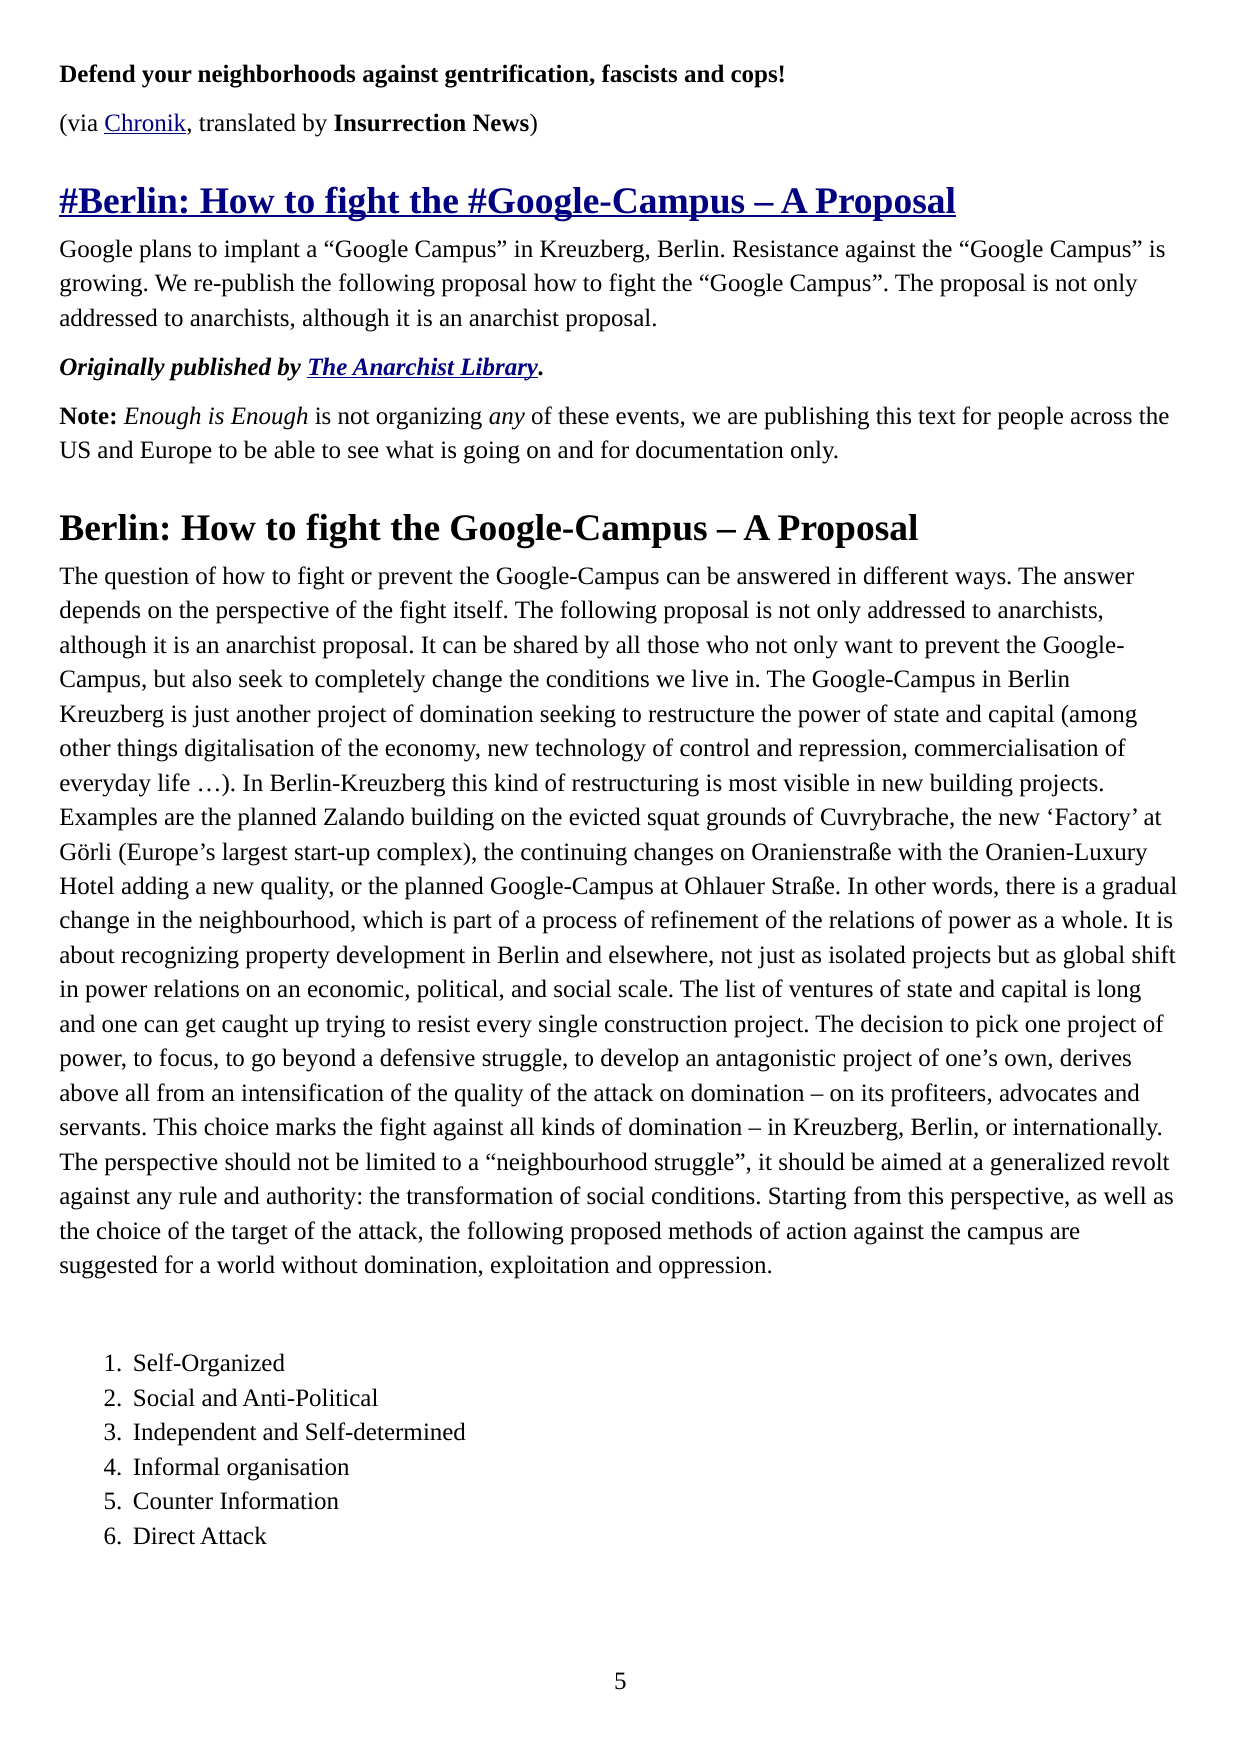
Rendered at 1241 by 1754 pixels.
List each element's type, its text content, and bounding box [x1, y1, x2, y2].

list Independent and Self-determined [103, 1417, 1181, 1446]
list Social and Anti-Political [103, 1383, 1181, 1412]
list Direct Attack [103, 1521, 1181, 1549]
list Informal organisation [103, 1452, 1181, 1481]
text Google plans to implant a “Google Campus” in Kreuzberg, Berlin. Resistance against the “Google Campus” is growing. We re-publish the following proposal how to fight the “Google Campus”. The proposal is not only addressed to anarchists, although it is an anarchist proposal. [59, 234, 1181, 331]
subtitle Berlin: How to fight the Google-Campus – A Proposal [59, 505, 1181, 548]
text The question of how to fight or prevent the Google-Campus can be answered in different ways. The answer depends on the perspective of the fight itself. The following proposal is not only addressed to anarchists, although it is an anarchist proposal. It can be shared by all those who not only want to prevent the Google-Campus, but also seek to completely change the conditions we live in. The Google-Campus in Berlin Kreuzberg is just another project of domination seeking to restructure the power of state and capital (among other things digitalisation of the economy, new technology of control and repression, commercialisation of everyday life …). In Berlin-Kreuzberg this kind of restructuring is most visible in new building projects. Examples are the planned Zalando building on the evicted squat grounds of Cuvrybrache, the new ‘Factory’ at Görli (Europe’s largest start-up complex), the continuing changes on Oranienstraße with the Oranien-Luxury Hotel adding a new quality, or the planned Google-Campus at Ohlauer Straße. In other words, there is a gradual change in the neighbourhood, which is part of a process of refinement of the relations of power as a whole. It is about recognizing property development in Berlin and elsewhere, not just as isolated projects but as global shift in power relations on an economic, political, and social scale. The list of ventures of state and capital is long and one can get caught up trying to resist every single construction project. The decision to pick one project of power, to focus, to go beyond a defensive struggle, to develop an antagonistic project of one’s own, derives above all from an intensification of the quality of the attack on domination – on its profiteers, advocates and servants. This choice marks the fight against all kinds of domination – in Kreuzberg, Berlin, or internationally. The perspective should not be limited to a “neighbourhood struggle”, it should be aimed at a generalized revolt against any rule and authority: the transformation of social conditions. Starting from this perspective, as well as the choice of the target of the attack, the following proposed methods of action against the campus are suggested for a world without domination, exploitation and oppression. [59, 561, 1181, 1279]
text Note: Enough is Enough is not organizing any of these events, we are publishing this text for people across the US and Europe to be able to see what is going on and for documentation only. [59, 401, 1181, 464]
text (via Chronik, translated by Insurrection News) [59, 108, 1181, 137]
subtitle #Berlin: How to fight the #Google-Campus – A Proposal [59, 178, 1181, 221]
list Self-Organized [103, 1348, 1181, 1377]
list Counter Information [103, 1486, 1181, 1515]
text Originally published by The Anarchist Library. [59, 352, 1181, 380]
text Defend your neighborhoods against gentrification, fascists and cops! [59, 59, 1181, 88]
